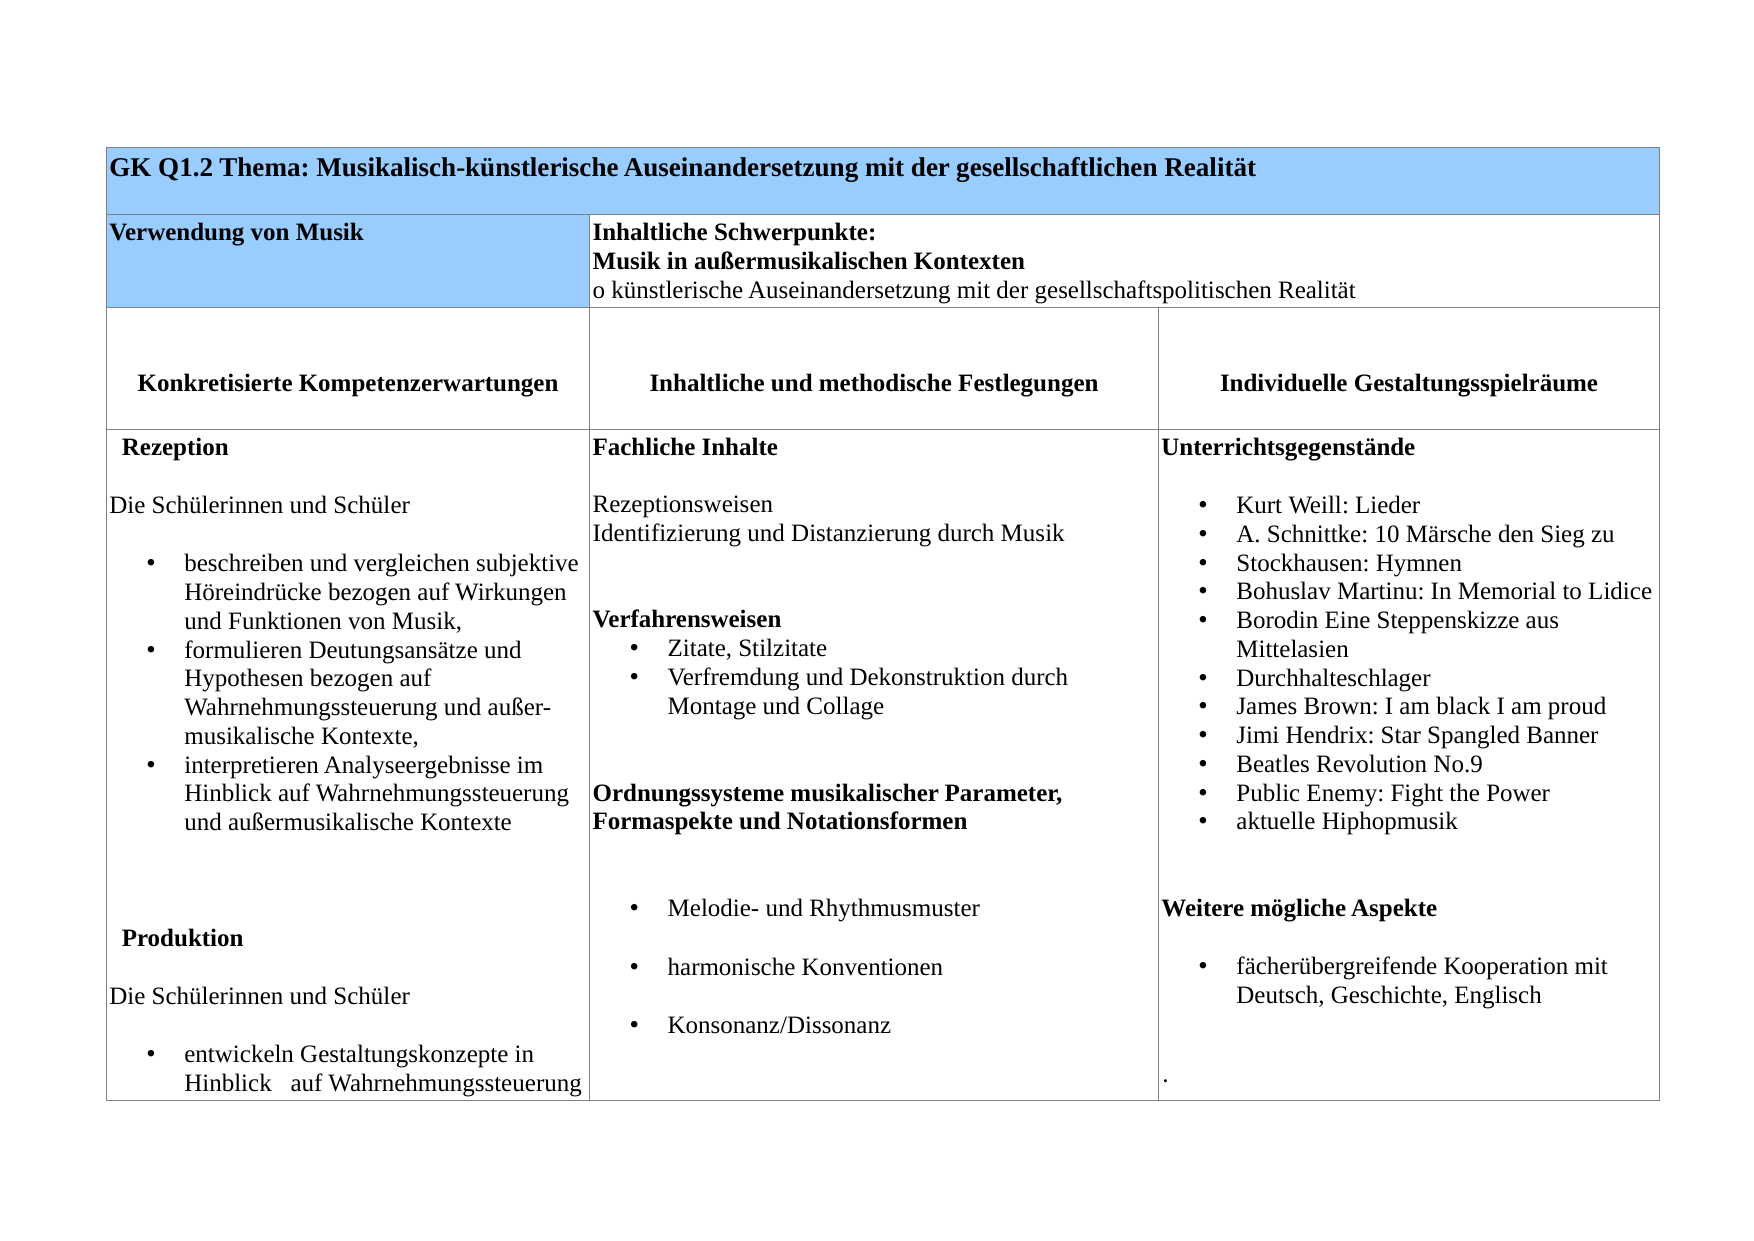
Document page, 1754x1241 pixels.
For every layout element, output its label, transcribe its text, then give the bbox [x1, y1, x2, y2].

table_cell Rezeption Die Schülerinnen und Schüler beschreiben und vergleichen subjektive Höreindrücke bezogen auf Wirkungen und Funktionen von Musik, formulieren Deutungsansätze und Hypothesen bezogen auf Wahrnehmungssteuerung und außer- musikalische Kontexte, interpretieren Analyseergebnisse im Hinblick auf Wahrnehmungssteuerung und außermusikalische Kontexte Produktion Die Schülerinnen und Schüler entwickeln Gestaltungskonzepte in Hinblick auf Wahrnehmungssteuerung [107, 430, 589, 1100]
table_cell Inhaltliche Schwerpunkte: Musik in außermusikalischen Kontexten o künstlerische Auseinandersetzung mit der gesellschaftspolitischen Realität [590, 215, 1659, 307]
table_cell Inhaltliche und methodische Festlegungen [590, 308, 1158, 429]
table_cell Verwendung von Musik [107, 215, 589, 307]
table_cell Unterrichtsgegenstände Kurt Weill: Lieder A. Schnittke: 10 Märsche den Sieg zu Stockhausen: Hymnen Bohuslav Martinu: In Memorial to Lidice Borodin Eine Steppenskizze aus Mittelasien Durchhalteschlager James Brown: I am black I am proud Jimi Hendrix: Star Spangled Banner Beatles Revolution No.9 Public Enemy: Fight the Power aktuelle Hiphopmusik Weitere mögliche Aspekte fächerübergreifende Kooperation mit Deutsch, Geschichte, Englisch · [1159, 430, 1659, 1100]
table_cell Individuelle Gestaltungsspielräume [1159, 308, 1659, 429]
table_cell Fachliche Inhalte Rezeptionsweisen Identifizierung und Distanzierung durch Musik Verfahrensweisen Zitate, Stilzitate Verfremdung und Dekonstruktion durch Montage und Collage Ordnungssysteme musikalischer Parameter, Formaspekte und Notationsformen Melodie- und Rhythmusmuster harmonische Konventionen Konsonanz/Dissonanz Formaspekte Ostinato und Soggetto Polyphone Satzstruktur Formaspekte elektronischer Musik (z. B. Montagetechnik, Raumklang) Notationsformen traditionelle Partitur, Klavierauszug Notation elektronischer Musik fachmethodische Arbeitsformen · Verfahren der musikalischen Analyse (Notentextanalyse, Höranalyse, …) · Interpretationsvergleich · Lektüre von (Selbst-)Zeugnissen · sachkundiger Kommentar · eigenständige Recherchen (Internet, Lexika …) · Kurzreferate · schriftliche Zusammenfassung Feedback / Leistungsbewertung · individuell angefertigte (Notentext-) Analysen unter Verwendung spezifischer Analysemethoden und deren Darstellungsmöglichkeiten · Ausformulierung einer vergleichenden Interpretation · Gestaltungsaufgabe: Textvertonung durch klangliche Manipulation · Referate zum zeitgeschichtlichen und politischen Kontext [590, 430, 1158, 1100]
table_header GK Q1.2 Thema: Musikalisch-künstlerische Auseinandersetzung mit der gesellschaftlichen Realität [107, 148, 1659, 214]
table_cell Konkretisierte Kompetenzerwartungen [107, 308, 589, 429]
